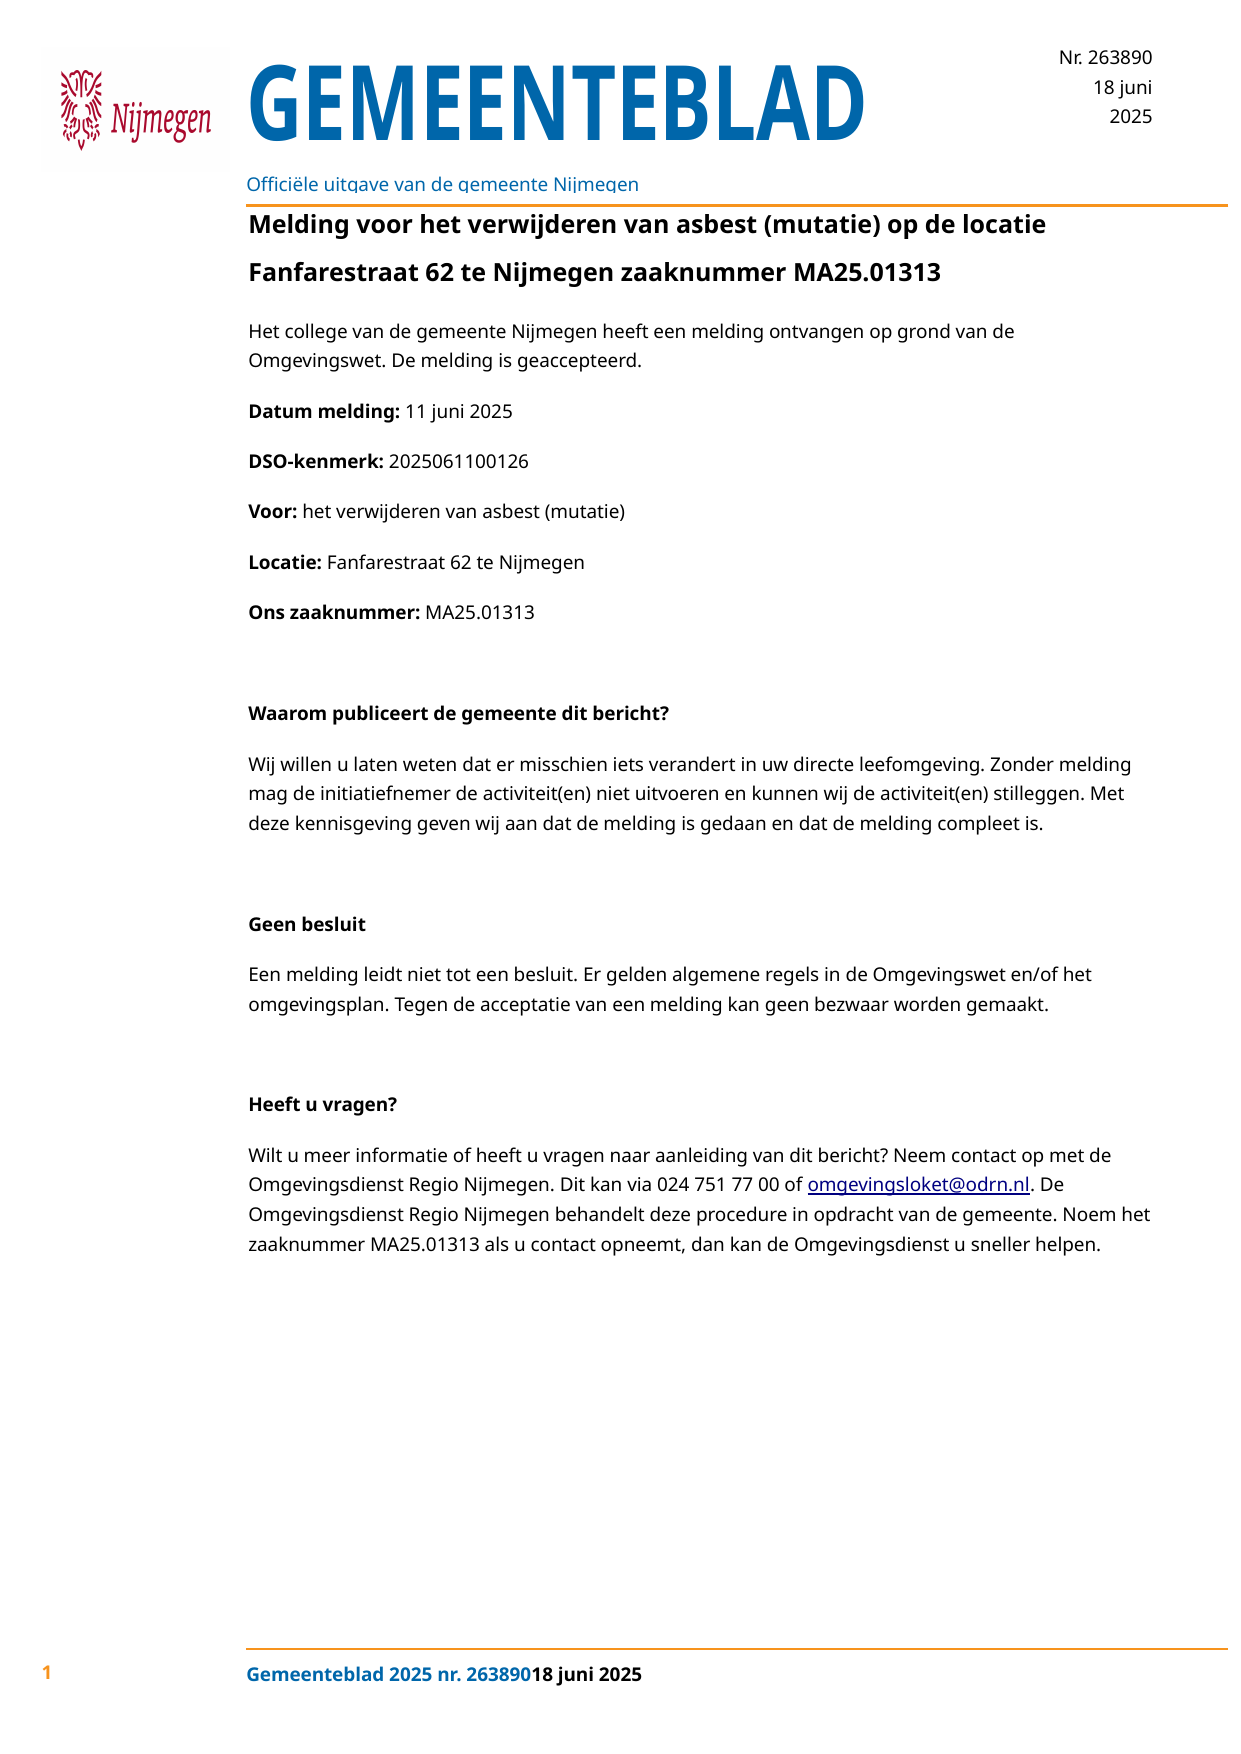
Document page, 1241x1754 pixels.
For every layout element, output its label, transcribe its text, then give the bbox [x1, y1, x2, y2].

text Een melding leidt niet tot een besluit. Er gelden algemene regels in de Omgevingswet en/of het omgevingsplan. Tegen de acceptatie van een melding kan geen bezwaar worden gemaakt. [248, 961, 1152, 1017]
text Melding voor het verwijderen van asbest (mutatie) op de locatie Fanfarestraat 62 te Nijmegen zaaknummer MA25.01313 [248, 207, 1152, 288]
text DSO-kenmerk: 2025061100126 [248, 448, 1152, 474]
text Datum melding: 11 juni 2025 [248, 398, 1152, 424]
text Locatie: Fanfarestraat 62 te Nijmegen [248, 549, 1152, 575]
text Waarom publiceert de gemeente dit bericht? [248, 700, 1152, 726]
text Geen besluit [248, 911, 1152, 937]
text Heeft u vragen? [248, 1092, 1152, 1117]
text Wilt u meer informatie of heeft u vragen naar aanleiding van dit bericht? Neem contact op met de Omgevingsdienst Regio Nijmegen. Dit kan via 024 751 77 00 of omgevingsloket@odrn.nl. De Omgevingsdienst Regio Nijmegen behandelt deze procedure in opdracht van de gemeente. Noem het zaaknummer MA25.01313 als u contact opneemt, dan kan de Omgevingsdienst u sneller helpen. [248, 1142, 1152, 1257]
text Ons zaaknummer: MA25.01313 [248, 599, 1152, 625]
text Het college van de gemeente Nijmegen heeft een melding ontvangen op grond van de Omgevingswet. De melding is geaccepteerd. [248, 318, 1152, 373]
text Wij willen u laten weten dat er misschien iets verandert in uw directe leefomgeving. Zonder melding mag de initiatiefnemer de activiteit(en) niet uitvoeren en kunnen wij de activiteit(en) stilleggen. Met deze kennisgeving geven wij aan dat de melding is gedaan en dat de melding compleet is. [248, 751, 1152, 836]
text Voor: het verwijderen van asbest (mutatie) [248, 499, 1152, 524]
picture [41, 47, 231, 172]
